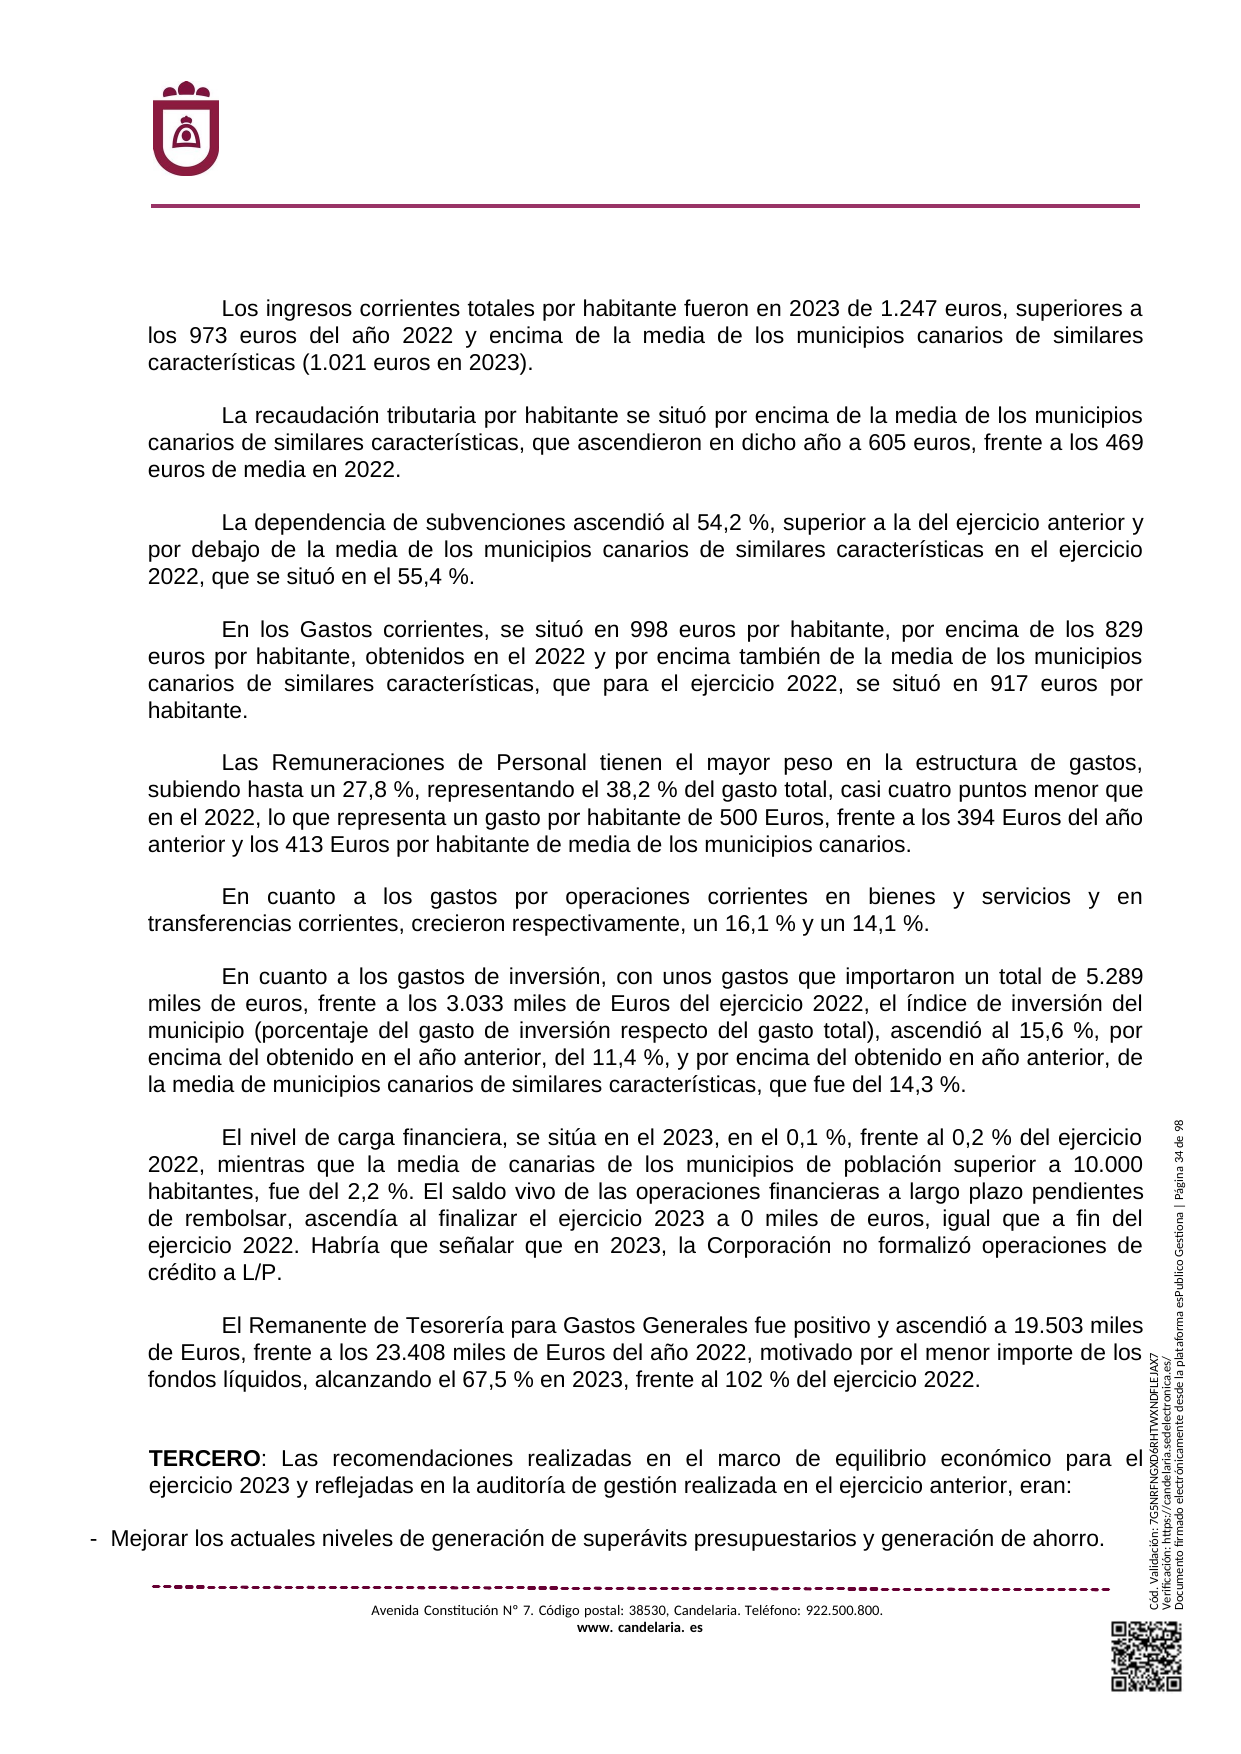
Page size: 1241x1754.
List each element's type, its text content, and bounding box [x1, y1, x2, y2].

list Mejorar los actuales niveles de generación de superávits presupuestarios y generación de ahorro. [89, 1525, 1144, 1551]
text En los Gastos corrientes, se situó en 998 euros por habitante, por encima de los 829 euros por habitante, obtenidos en el 2022 y por encima también de la media de los municipios canarios de similares características, que para el ejercicio 2022, se situó en 917 euros por habitante. [148, 616, 1144, 723]
text El Remanente de Tesorería para Gastos Generales fue positivo y ascendió a 19.503 miles de Euros, frente a los 23.408 miles de Euros del año 2022, motivado por el menor importe de los fondos líquidos, alcanzando el 67,5 % en 2023, frente al 102 % del ejercicio 2022. [148, 1312, 1144, 1392]
text El nivel de carga financiera, se sitúa en el 2023, en el 0,1 %, frente al 0,2 % del ejercicio 2022, mientras que la media de canarias de los municipios de población superior a 10.000 habitantes, fue del 2,2 %. El saldo vivo de las operaciones financieras a largo plazo pendientes de rembolsar, ascendía al finalizar el ejercicio 2023 a 0 miles de euros, igual que a fin del ejercicio 2022. Habría que señalar que en 2023, la Corporación no formalizó operaciones de crédito a L/P. [148, 1124, 1144, 1286]
text En cuanto a los gastos de inversión, con unos gastos que importaron un total de 5.289 miles de euros, frente a los 3.033 miles de Euros del ejercicio 2022, el índice de inversión del municipio (porcentaje del gasto de inversión respecto del gasto total), ascendió al 15,6 %, por encima del obtenido en el año anterior, del 11,4 %, y por encima del obtenido en año anterior, de la media de municipios canarios de similares características, que fue del 14,3 %. [148, 963, 1144, 1098]
text Los ingresos corrientes totales por habitante fueron en 2023 de 1.247 euros, superiores a los 973 euros del año 2022 y encima de la media de los municipios canarios de similares características (1.021 euros en 2023). [148, 295, 1144, 376]
text En cuanto a los gastos por operaciones corrientes en bienes y servicios y en transferencias corrientes, crecieron respectivamente, un 16,1 % y un 14,1 %. [148, 883, 1144, 937]
text Las Remuneraciones de Personal tienen el mayor peso en la estructura de gastos, subiendo hasta un 27,8 %, representando el 38,2 % del gasto total, casi cuatro puntos menor que en el 2022, lo que representa un gasto por habitante de 500 Euros, frente a los 394 Euros del año anterior y los 413 Euros por habitante de media de los municipios canarios. [148, 749, 1144, 857]
text La dependencia de subvenciones ascendió al 54,2 %, superior a la del ejercicio anterior y por debajo de la media de los municipios canarios de similares características en el ejercicio 2022, que se situó en el 55,4 %. [148, 509, 1144, 589]
text La recaudación tributaria por habitante se situó por encima de la media de los municipios canarios de similares características, que ascendieron en dicho año a 605 euros, frente a los 469 euros de media en 2022. [148, 402, 1144, 482]
text TERCERO: Las recomendaciones realizadas en el marco de equilibrio económico para el ejercicio 2023 y reflejadas en la auditoría de gestión realizada en el ejercicio anterior, eran: [149, 1445, 1144, 1498]
